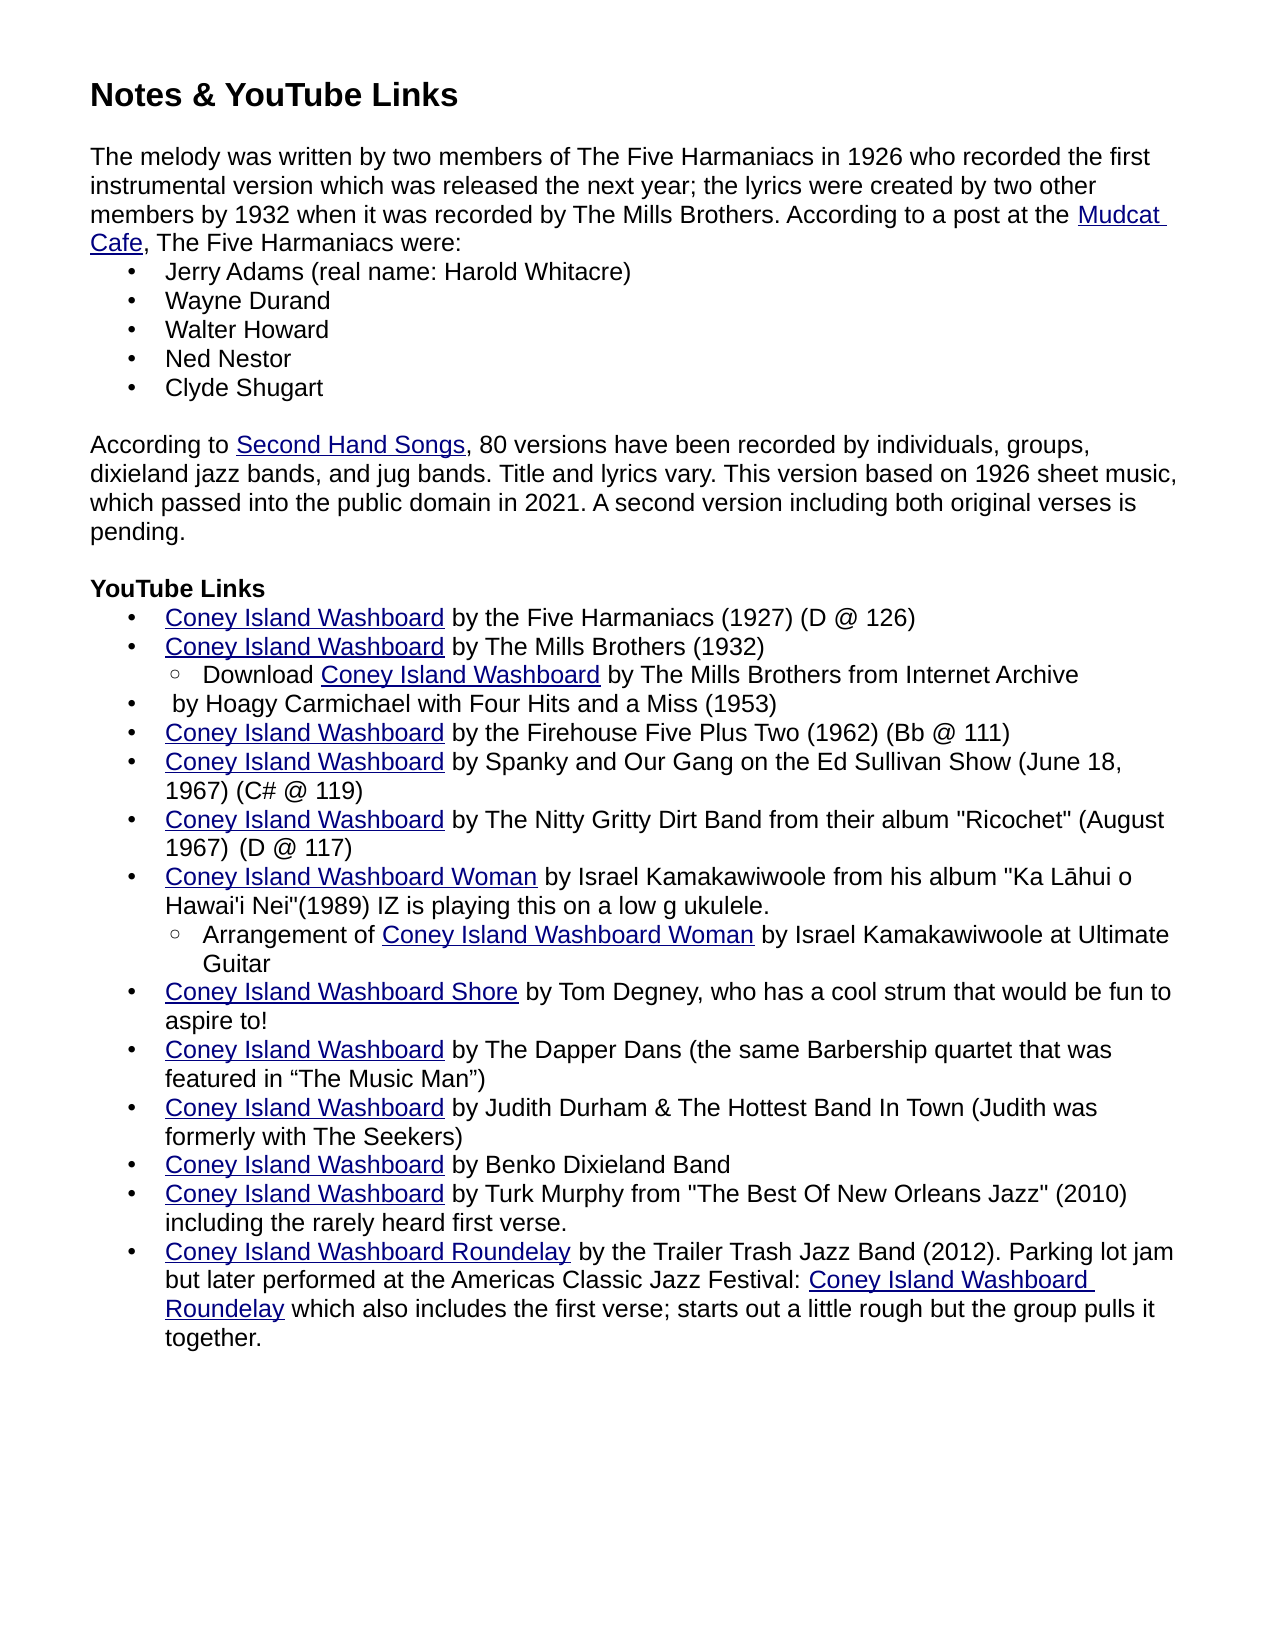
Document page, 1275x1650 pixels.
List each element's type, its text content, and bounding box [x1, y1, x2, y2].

list Jerry Adams (real name: Harold Whitacre) [127, 257, 1185, 286]
list Wayne Durand [127, 286, 1185, 315]
list Coney Island Washboard by Spanky and Our Gang on the Ed Sullivan Show (June 18, 1967) (C# @ 119) [127, 747, 1185, 804]
list Ned Nestor [127, 344, 1185, 373]
list Coney Island Washboard Shore by Tom Degney, who has a cool strum that would be fun to aspire to! [127, 977, 1185, 1035]
list Coney Island Washboard by The Dapper Dans (the same Barbership quartet that was featured in “The Music Man”) [127, 1035, 1185, 1093]
text The melody was written by two members of The Five Harmaniacs in 1926 who recorded the first instrumental version which was released the next year; the lyrics were created by two other members by 1932 when it was recorded by The Mills Brothers. According to a post at the Mudcat Cafe, The Five Harmaniacs were: [90, 142, 1185, 257]
list Coney Island Washboard by The Mills Brothers (1932) [127, 632, 1185, 660]
list Arrangement of Coney Island Washboard Woman by Israel Kamakawiwoole at Ultimate Guitar [165, 920, 1185, 977]
list Clyde Shugart [127, 373, 1185, 401]
list Download Coney Island Washboard by The Mills Brothers from Internet Archive [165, 660, 1185, 689]
list Coney Island Washboard Woman by Israel Kamakawiwoole from his album "Ka Lāhui o Hawai'i Nei"(1989) IZ is playing this on a low g ukulele. [127, 862, 1185, 920]
list by Hoagy Carmichael with Four Hits and a Miss (1953) [127, 689, 1185, 718]
list Coney Island Washboard by Benko Dixieland Band [127, 1150, 1185, 1179]
list Coney Island Washboard by Turk Murphy from "The Best Of New Orleans Jazz" (2010) including the rarely heard first verse. [127, 1179, 1185, 1237]
list Walter Howard [127, 315, 1185, 344]
list Coney Island Washboard by Judith Durham & The Hottest Band In Town (Judith was formerly with The Seekers) [127, 1093, 1185, 1150]
text According to Second Hand Songs, 80 versions have been recorded by individuals, groups, dixieland jazz bands, and jug bands. Title and lyrics vary. This version based on 1926 sheet music, which passed into the public domain in 2021. A second version including both original verses is pending. [90, 430, 1185, 545]
text YouTube Links [90, 574, 1185, 603]
list Coney Island Washboard by The Nitty Gritty Dirt Band from their album "Ricochet" (August 1967) (D @ 117) [127, 804, 1185, 862]
text Notes & YouTube Links [90, 75, 1185, 113]
list Coney Island Washboard Roundelay by the Trailer Trash Jazz Band (2012). Parking lot jam but later performed at the Americas Classic Jazz Festival: Coney Island Washboard Roundelay which also includes the first verse; starts out a little rough but the group pulls it together. [127, 1237, 1185, 1352]
list Coney Island Washboard by the Five Harmaniacs (1927) (D @ 126) [127, 603, 1185, 632]
list Coney Island Washboard by the Firehouse Five Plus Two (1962) (Bb @ 111) [127, 718, 1185, 747]
